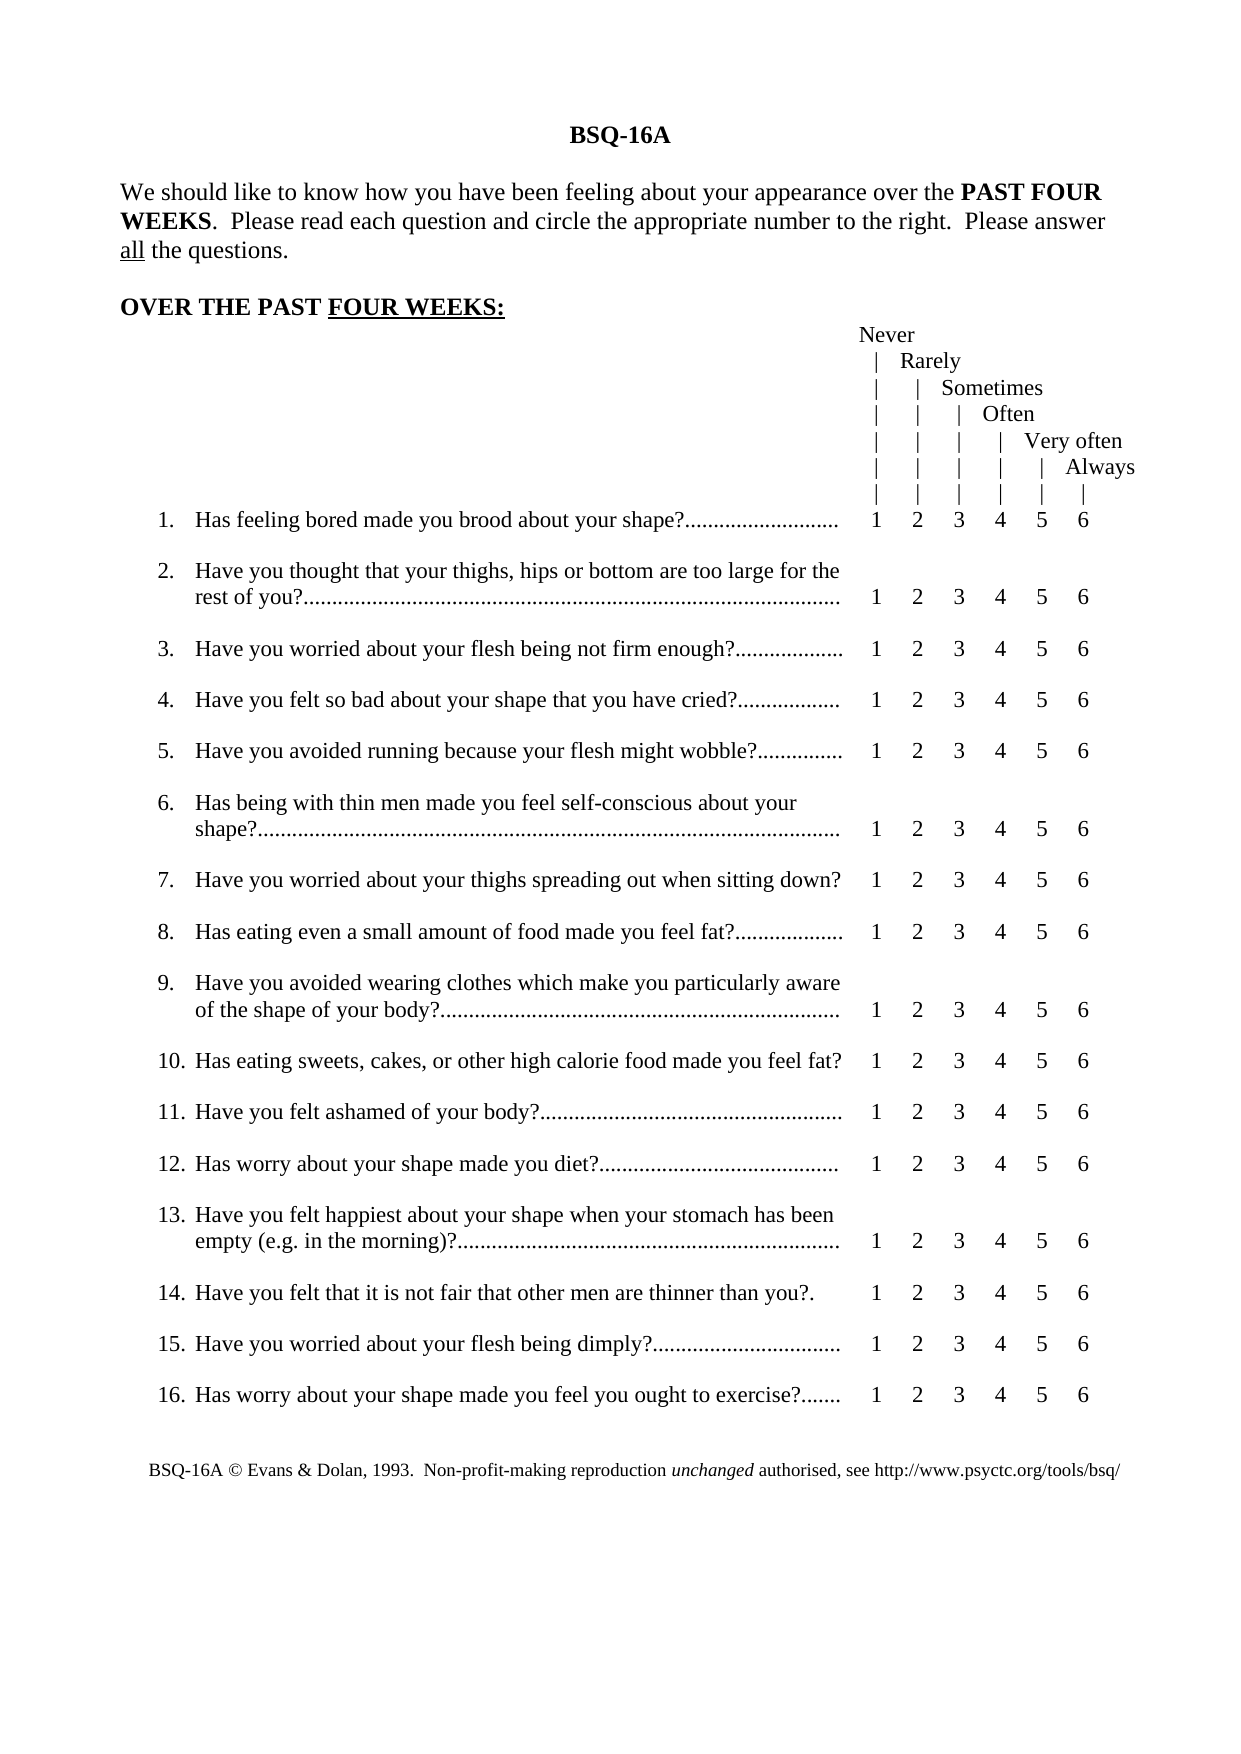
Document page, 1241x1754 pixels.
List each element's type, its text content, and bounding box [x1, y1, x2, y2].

table_cell 3 [938, 1279, 979, 1330]
table_cell 6 [1062, 738, 1104, 789]
table_cell 1 [856, 506, 897, 557]
table_cell 4 [980, 1330, 1021, 1381]
table_cell 1 [856, 1201, 897, 1279]
table_cell Have you worried about your thighs spreading out when sitting down? [192, 867, 856, 918]
table_cell [192, 453, 856, 479]
table_cell 7. [154, 867, 192, 918]
table_cell | [856, 374, 897, 400]
table_cell 5 [1021, 686, 1062, 737]
table_cell 4 [980, 1047, 1021, 1098]
table_cell 3 [938, 1330, 979, 1381]
table_cell Has feeling bored made you brood about your shape?........................... [192, 506, 856, 557]
table_cell 6 [1062, 1381, 1104, 1433]
table_cell 6 [1062, 1150, 1104, 1201]
table_cell [1104, 867, 1144, 918]
table_cell 2 [897, 506, 938, 557]
table_cell 6 [1062, 635, 1104, 686]
table_cell 2 [897, 1047, 938, 1098]
table_cell 2 [897, 686, 938, 737]
table_cell 1 [856, 867, 897, 918]
table_cell 3 [938, 686, 979, 737]
table_cell 6 [1062, 789, 1104, 867]
table_cell | [856, 453, 897, 479]
table_cell [1104, 738, 1144, 789]
table_cell | [938, 479, 979, 506]
table_cell Has being with thin men made you feel self-conscious about your shape?...................................................................................................... [192, 789, 856, 867]
table_cell 5 [1021, 635, 1062, 686]
table_cell Has eating sweets, cakes, or other high calorie food made you feel fat? [192, 1047, 856, 1098]
table_cell 1 [856, 1047, 897, 1098]
table_cell 2 [897, 1330, 938, 1381]
table_cell 6 [1062, 918, 1104, 969]
table_header [192, 321, 856, 348]
table_cell [192, 427, 856, 453]
table_cell 1 [856, 635, 897, 686]
table_cell [154, 374, 192, 400]
table_cell Have you thought that your thighs, hips or bottom are too large for the rest of you?.............................................................................................. [192, 557, 856, 635]
table_cell 6 [1062, 969, 1104, 1047]
table_cell 5 [1021, 1330, 1062, 1381]
table_cell [1104, 918, 1144, 969]
table_cell 6 [1062, 867, 1104, 918]
table_cell | [938, 400, 979, 427]
table_cell [154, 453, 192, 479]
table_cell [154, 348, 192, 374]
table_cell [1104, 686, 1144, 737]
table_cell 1 [856, 1279, 897, 1330]
table_cell 3 [938, 1150, 979, 1201]
table_cell 5 [1021, 1381, 1062, 1433]
table_cell 6 [1062, 686, 1104, 737]
table_cell 3 [938, 918, 979, 969]
table_cell 5. [154, 738, 192, 789]
table_cell 4 [980, 1201, 1021, 1279]
table_cell 15. [154, 1330, 192, 1381]
table_cell [154, 400, 192, 427]
table_cell 1 [856, 1150, 897, 1201]
table_cell 4 [980, 557, 1021, 635]
table_cell Have you avoided wearing clothes which make you particularly aware of the shape of your body?...................................................................... [192, 969, 856, 1047]
table_cell 12. [154, 1150, 192, 1201]
table_cell 6 [1062, 506, 1104, 557]
table_cell 2 [897, 557, 938, 635]
table_cell | [856, 348, 897, 374]
table_cell 5 [1021, 969, 1062, 1047]
table_cell 4 [980, 635, 1021, 686]
text BSQ-16A [120, 120, 1120, 149]
table_cell | [1021, 479, 1062, 506]
table_cell 5 [1021, 1150, 1062, 1201]
table_cell 5 [1021, 867, 1062, 918]
table_cell | [897, 400, 938, 427]
table_cell 1 [856, 789, 897, 867]
table_cell 5 [1021, 557, 1062, 635]
table_cell [1104, 506, 1144, 557]
table_cell [192, 400, 856, 427]
table_cell 5 [1021, 918, 1062, 969]
table_header Never [856, 321, 1104, 348]
table_cell 4 [980, 1381, 1021, 1433]
table_cell 1. [154, 506, 192, 557]
table_cell 14. [154, 1279, 192, 1330]
table_cell 3 [938, 506, 979, 557]
table_cell 13. [154, 1201, 192, 1279]
table_cell 5 [1021, 506, 1062, 557]
table_cell [1104, 1047, 1144, 1098]
table_cell 2 [897, 969, 938, 1047]
table_cell [1104, 348, 1144, 374]
table_cell 3 [938, 789, 979, 867]
table_cell 11. [154, 1098, 192, 1150]
table_cell Have you felt that it is not fair that other men are thinner than you?. [192, 1279, 856, 1330]
table_cell Have you worried about your flesh being dimply?................................. [192, 1330, 856, 1381]
table_cell [1104, 400, 1144, 427]
table_cell Very often [1021, 427, 1144, 453]
table_cell [1104, 1098, 1144, 1150]
table_cell Has worry about your shape made you diet?.......................................... [192, 1150, 856, 1201]
table_cell 9. [154, 969, 192, 1047]
table_cell 2 [897, 1279, 938, 1330]
table_cell | [938, 453, 979, 479]
table_cell 4 [980, 789, 1021, 867]
table_cell Has worry about your shape made you feel you ought to exercise?....... [192, 1381, 856, 1433]
table_cell [1104, 789, 1144, 867]
table_cell 2. [154, 557, 192, 635]
table_cell [1104, 557, 1144, 635]
table_cell 4 [980, 969, 1021, 1047]
table_cell | [980, 479, 1021, 506]
table_cell 3 [938, 1047, 979, 1098]
text OVER THE PAST FOUR WEEKS: [120, 292, 1120, 321]
table_cell | [980, 427, 1021, 453]
text BSQ-16A © Evans & Dolan, 1993. Non-profit-making reproduction unchanged authorised, see http://www.psyctc.org/tools/bsq/ [120, 1459, 1120, 1481]
table_cell 5 [1021, 789, 1062, 867]
table_cell 6. [154, 789, 192, 867]
table_cell 3. [154, 635, 192, 686]
table_cell 1 [856, 557, 897, 635]
table_cell 2 [897, 1201, 938, 1279]
table_cell | [1062, 479, 1104, 506]
table_cell 6 [1062, 1330, 1104, 1381]
table_cell | [856, 479, 897, 506]
table_header [1104, 321, 1144, 348]
table_cell 4 [980, 506, 1021, 557]
table_cell | [897, 453, 938, 479]
table_cell 3 [938, 1381, 979, 1433]
table_cell 2 [897, 1150, 938, 1201]
table_cell 6 [1062, 1047, 1104, 1098]
table_cell [192, 479, 856, 506]
table_cell 3 [938, 1201, 979, 1279]
table_cell | [897, 374, 938, 400]
table_cell [1104, 1330, 1144, 1381]
table_cell 5 [1021, 1047, 1062, 1098]
text We should like to know how you have been feeling about your appearance over the PAST FOUR WEEKS. Please read each question and circle the appropriate number to the right. Please answer all the questions. [120, 177, 1120, 264]
table_cell 10. [154, 1047, 192, 1098]
table_cell [1104, 479, 1144, 506]
table_cell Have you felt so bad about your shape that you have cried?.................. [192, 686, 856, 737]
table_cell | [856, 427, 897, 453]
table_cell 1 [856, 969, 897, 1047]
table_cell Have you worried about your flesh being not firm enough?................... [192, 635, 856, 686]
table_cell 3 [938, 738, 979, 789]
table_cell [1104, 1381, 1144, 1433]
table_cell Sometimes [938, 374, 1104, 400]
table_cell 2 [897, 1381, 938, 1433]
table_cell 3 [938, 969, 979, 1047]
table_cell [1104, 374, 1144, 400]
table_cell 2 [897, 789, 938, 867]
table_cell 1 [856, 738, 897, 789]
table_cell 6 [1062, 1279, 1104, 1330]
table_cell 1 [856, 918, 897, 969]
table_cell 4 [980, 1279, 1021, 1330]
table_cell 4 [980, 686, 1021, 737]
table_cell [1104, 635, 1144, 686]
table_cell 2 [897, 635, 938, 686]
table_cell 6 [1062, 1098, 1104, 1150]
table_cell 5 [1021, 1201, 1062, 1279]
table_cell 1 [856, 1381, 897, 1433]
table_cell | [897, 427, 938, 453]
table_cell 4 [980, 1098, 1021, 1150]
table_cell Have you felt happiest about your shape when your stomach has been empty (e.g. in the morning)?................................................................... [192, 1201, 856, 1279]
table_cell Have you avoided running because your flesh might wobble?............... [192, 738, 856, 789]
table_cell 3 [938, 1098, 979, 1150]
table_cell 2 [897, 867, 938, 918]
table_cell 2 [897, 738, 938, 789]
table_cell 3 [938, 867, 979, 918]
table_cell Always [1062, 453, 1144, 479]
table_cell 6 [1062, 1201, 1104, 1279]
table_cell 5 [1021, 1279, 1062, 1330]
table_cell Have you felt ashamed of your body?..................................................... [192, 1098, 856, 1150]
table_cell 5 [1021, 1098, 1062, 1150]
table_cell [192, 348, 856, 374]
table_cell 4 [980, 867, 1021, 918]
table_cell 3 [938, 635, 979, 686]
table_cell [1104, 1201, 1144, 1279]
table_cell Has eating even a small amount of food made you feel fat?................... [192, 918, 856, 969]
table_cell 4 [980, 918, 1021, 969]
table_cell 2 [897, 918, 938, 969]
table_cell [154, 427, 192, 453]
table_cell 3 [938, 557, 979, 635]
table_header [154, 321, 192, 348]
table_cell | [856, 400, 897, 427]
table_cell | [938, 427, 979, 453]
table_cell 4. [154, 686, 192, 737]
table_cell [1104, 1150, 1144, 1201]
table_cell 1 [856, 1330, 897, 1381]
table_cell [1104, 1279, 1144, 1330]
table_cell | [897, 479, 938, 506]
table_cell | [1021, 453, 1062, 479]
table_cell 16. [154, 1381, 192, 1433]
table_cell 6 [1062, 557, 1104, 635]
table_cell 4 [980, 738, 1021, 789]
table_cell [192, 374, 856, 400]
table_cell [1104, 969, 1144, 1047]
table_cell | [980, 453, 1021, 479]
table_cell 2 [897, 1098, 938, 1150]
table_cell Rarely [897, 348, 1104, 374]
table_cell 1 [856, 1098, 897, 1150]
table_cell 8. [154, 918, 192, 969]
table_cell 1 [856, 686, 897, 737]
table_cell 5 [1021, 738, 1062, 789]
table_cell Often [980, 400, 1104, 427]
table_cell 4 [980, 1150, 1021, 1201]
table_cell [154, 479, 192, 506]
